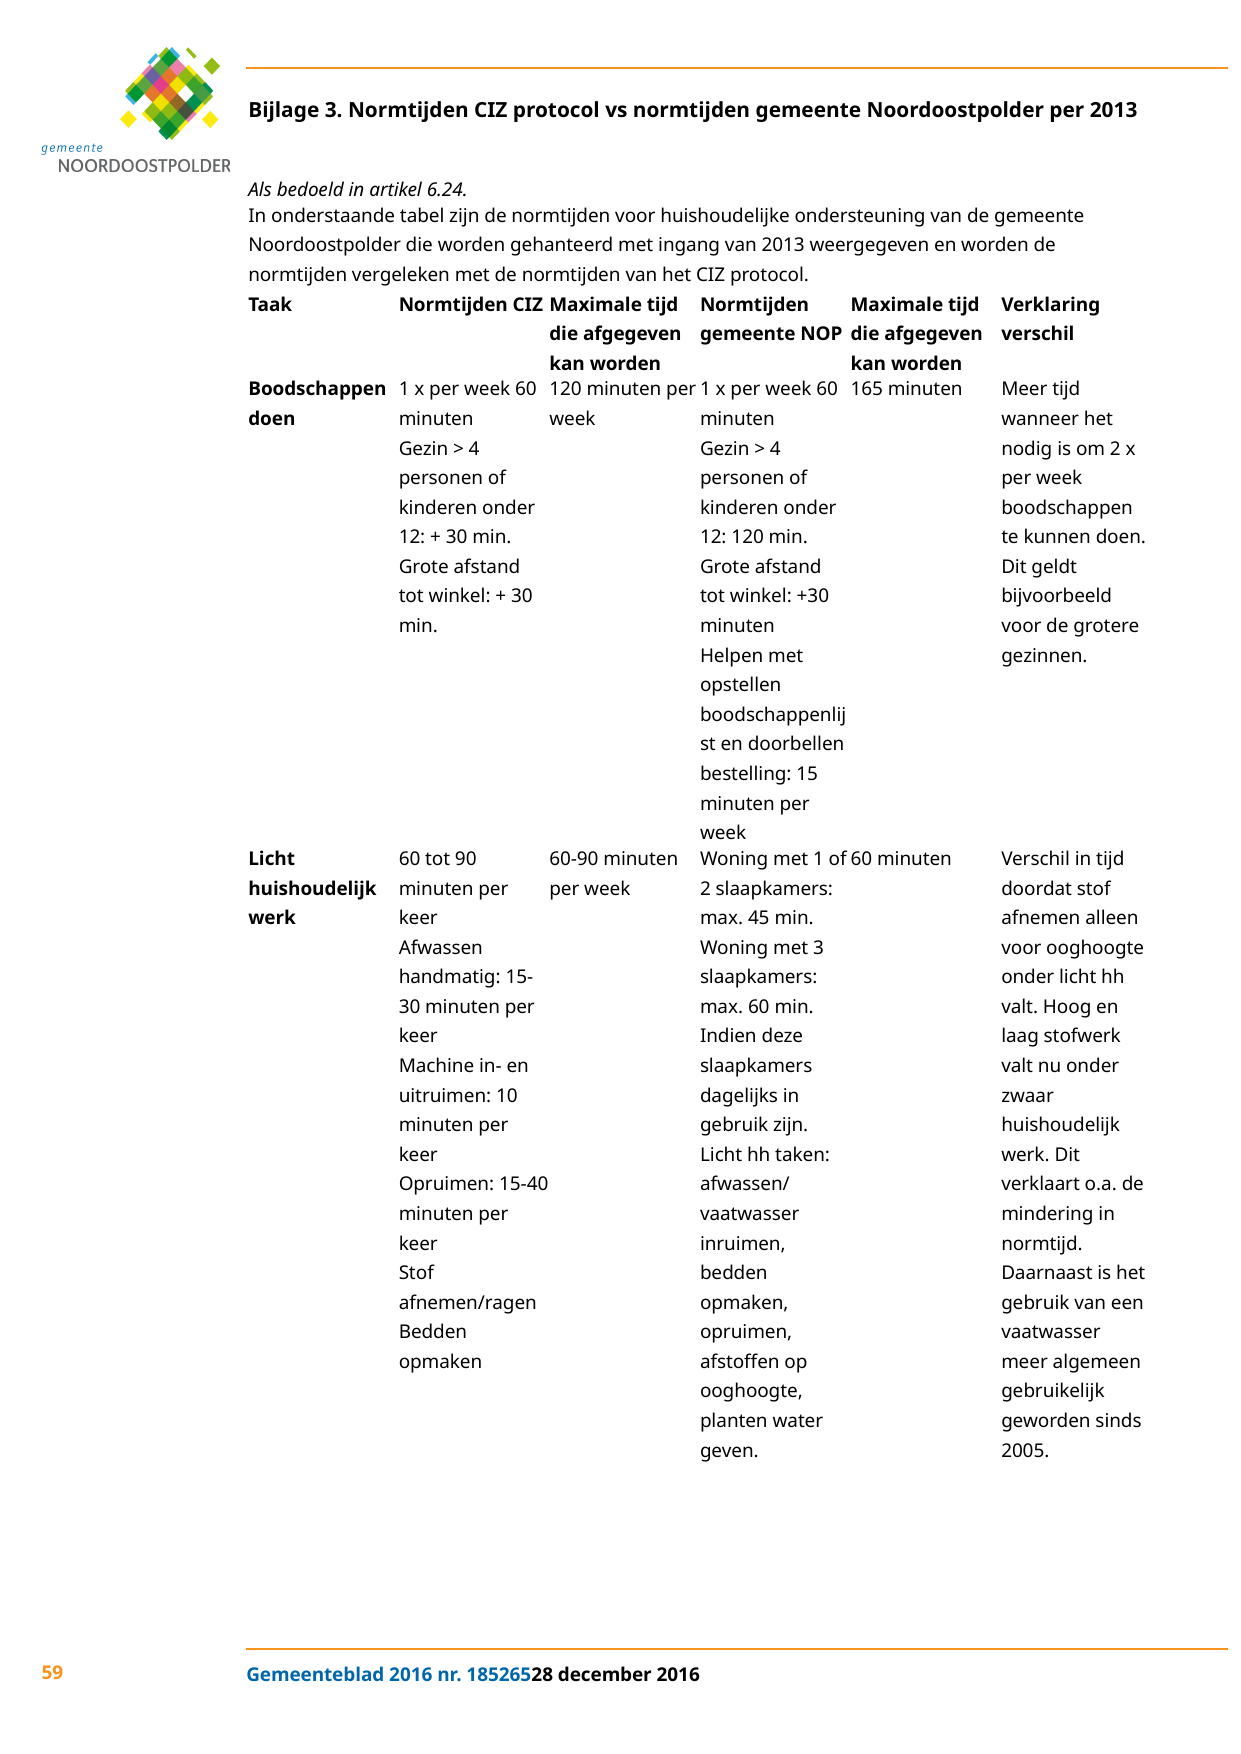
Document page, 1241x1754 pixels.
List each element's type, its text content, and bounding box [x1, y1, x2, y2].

table_cell 120 minuten per week [549, 376, 700, 845]
table_cell Boodschappen doen [248, 376, 398, 845]
table_header Maximale tijd die afgegeven kan worden [850, 291, 1001, 376]
table_cell 1 x per week 60 minuten Gezin > 4 personen of kinderen onder 12: 120 min. Grote afstand tot winkel: +30 minuten Helpen met opstellen boodschappenlijst en doorbellen bestelling: 15 minuten per week [700, 376, 850, 845]
table_cell Woning met 1 of 2 slaapkamers: max. 45 min. Woning met 3 slaapkamers: max. 60 min. Indien deze slaapkamers dagelijks in gebruik zijn. Licht hh taken: afwassen/ vaatwasser inruimen, bedden opmaken, opruimen, afstoffen op ooghoogte, planten water geven. [700, 845, 850, 1462]
table_header Verklaring verschil [1001, 291, 1152, 376]
table_header Normtijden CIZ [399, 291, 549, 376]
table_cell Licht huishoudelijk werk [248, 845, 398, 1462]
table_header Taak [248, 291, 398, 376]
table_header Maximale tijd die afgegeven kan worden [549, 291, 700, 376]
table_cell 60 minuten [850, 845, 1001, 1462]
text Bijlage 3. Normtijden CIZ protocol vs normtijden gemeente Noordoostpolder per 2013 [248, 95, 1152, 123]
table_cell 1 x per week 60 minuten Gezin > 4 personen of kinderen onder 12: + 30 min. Grote afstand tot winkel: + 30 min. [399, 376, 549, 845]
picture [41, 47, 231, 172]
table_cell 60-90 minuten per week [549, 845, 700, 1462]
table_header Normtijden gemeente NOP [700, 291, 850, 376]
text Als bedoeld in artikel 6.24. [248, 176, 1152, 202]
text In onderstaande tabel zijn de normtijden voor huishoudelijke ondersteuning van de gemeente Noordoostpolder die worden gehanteerd met ingang van 2013 weergegeven en worden de normtijden vergeleken met de normtijden van het CIZ protocol. [248, 202, 1152, 287]
table_cell Meer tijd wanneer het nodig is om 2 x per week boodschappen te kunnen doen. Dit geldt bijvoorbeeld voor de grotere gezinnen. [1001, 376, 1152, 845]
table_cell Verschil in tijd doordat stof afnemen alleen voor ooghoogte onder licht hh valt. Hoog en laag stofwerk valt nu onder zwaar huishoudelijk werk. Dit verklaart o.a. de mindering in normtijd. Daarnaast is het gebruik van een vaatwasser meer algemeen gebruikelijk geworden sinds 2005. [1001, 845, 1152, 1462]
table_cell 60 tot 90 minuten per keer Afwassen handmatig: 15-30 minuten per keer Machine in- en uitruimen: 10 minuten per keer Opruimen: 15-40 minuten per keer Stof afnemen/ragen Bedden opmaken [399, 845, 549, 1462]
table_cell 165 minuten [850, 376, 1001, 845]
